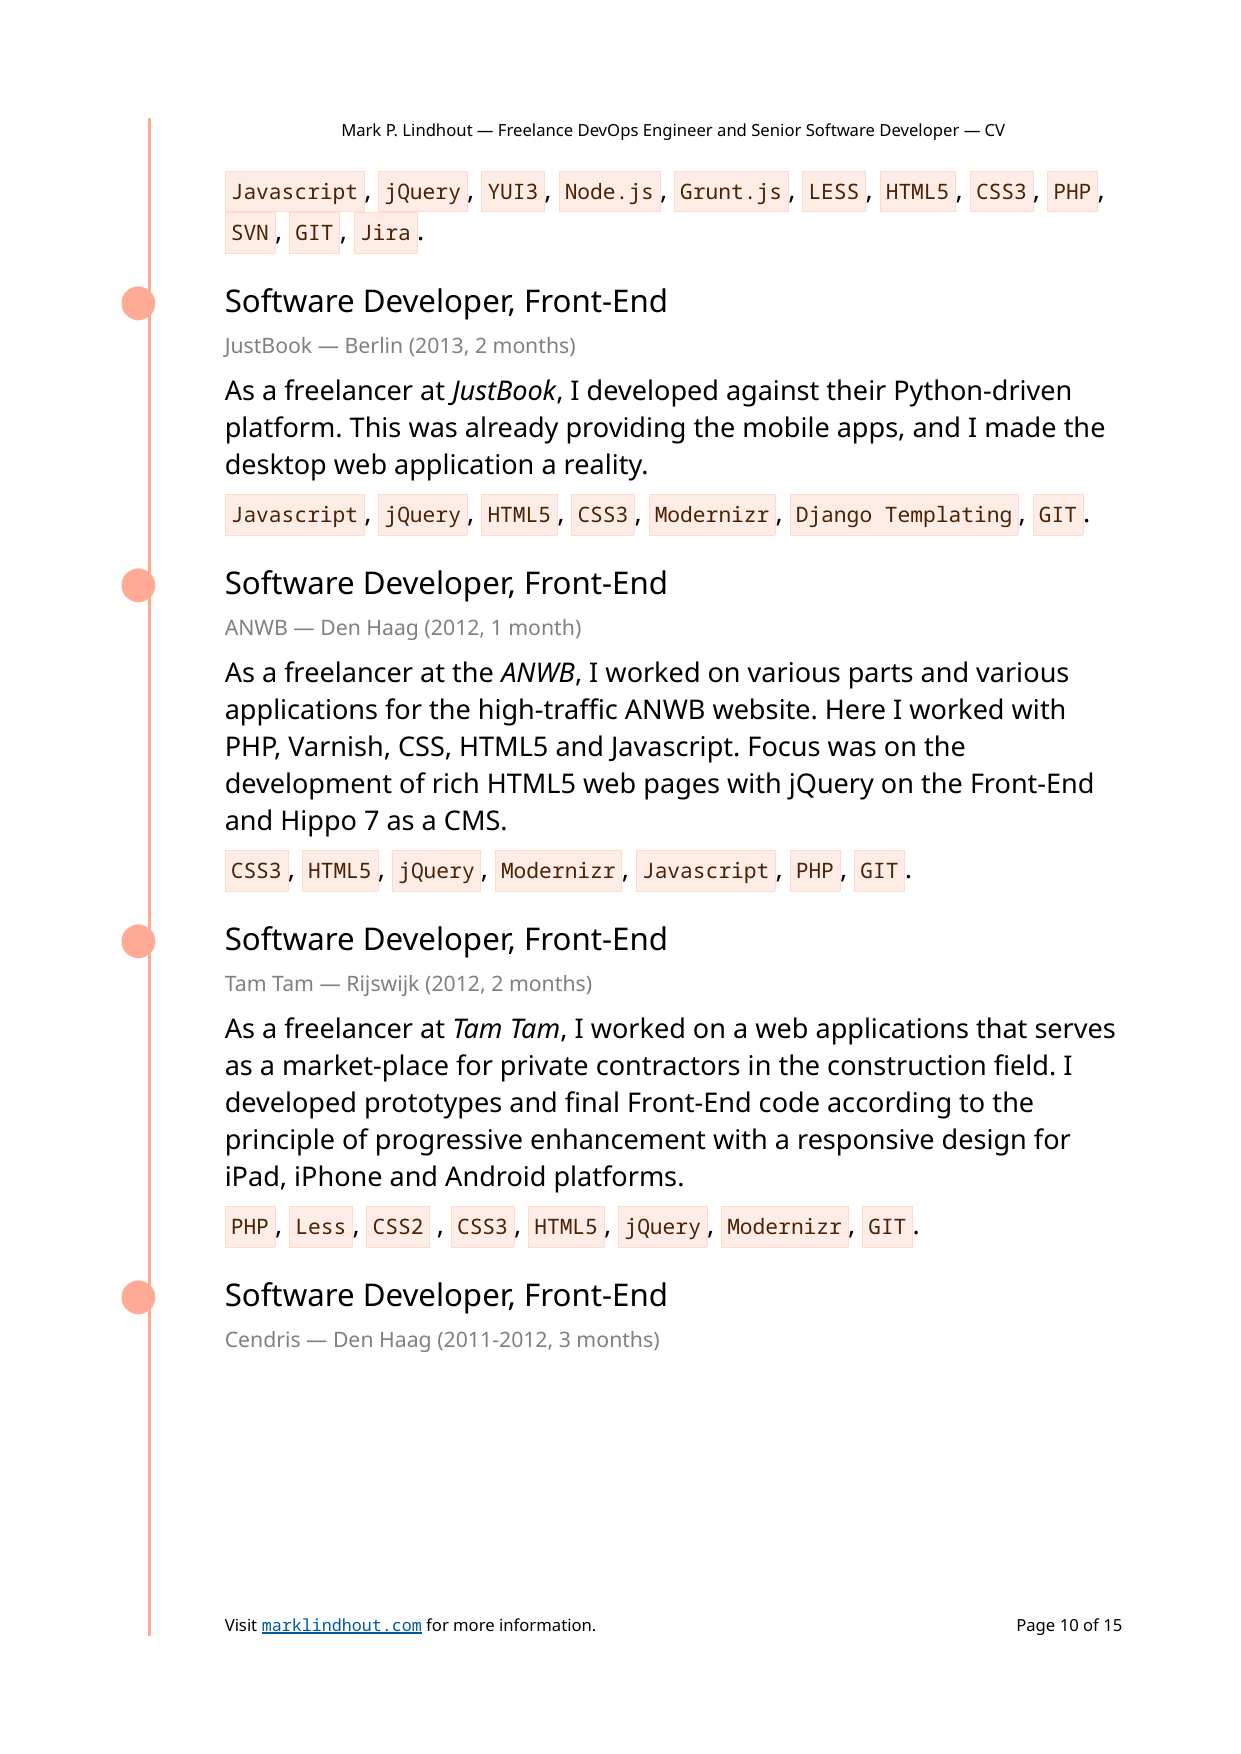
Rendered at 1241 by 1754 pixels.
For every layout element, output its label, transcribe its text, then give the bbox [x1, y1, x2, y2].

text Cendris — Den Haag (2011-2012, 3 months) [224, 1325, 1122, 1354]
text ANWB — Den Haag (2012, 1 month) [224, 613, 1122, 642]
text As a freelancer at the ANWB, I worked on various parts and various applications for the high-traffic ANWB website. Here I worked with PHP, Varnish, CSS, HTML5 and Javascript. Focus was on the development of rich HTML5 web pages with jQuery on the Front-End and Hippo 7 as a CMS. [224, 653, 1122, 838]
text As a freelancer at JustBook, I developed against their Python-driven platform. This was already providing the mobile apps, and I made the desktop web application a reality. [224, 371, 1122, 482]
text Javascript, jQuery, HTML5, CSS3, Modernizr, Django Templating, GIT. [1084, 494, 1122, 535]
text CSS3, HTML5, jQuery, Modernizr, Javascript, PHP, GIT. [905, 850, 1122, 891]
subtitle Software Developer, Front-End [225, 276, 1122, 322]
text Tam Tam — Rijswijk (2012, 2 months) [224, 969, 1122, 998]
text As a freelancer at Tam Tam, I worked on a web applications that serves as a market-place for private contractors in the construction field. I developed prototypes and final Front-End code according to the principle of progressive enhancement with a responsive design for iPad, iPhone and Android platforms. [224, 1009, 1122, 1194]
text Javascript, jQuery, YUI3, Node.js, Grunt.js, LESS, HTML5, CSS3, PHP, SVN, GIT, Jira. [365, 170, 467, 212]
text PHP, Less, CSS2 , CSS3, HTML5, jQuery, Modernizr, GIT. [913, 1206, 1122, 1247]
text JustBook — Berlin (2013, 2 months) [224, 331, 1122, 359]
subtitle Software Developer, Front-End [225, 558, 1122, 604]
text Javascript, jQuery, YUI3, Node.js, Grunt.js, LESS, HTML5, CSS3, PHP, SVN, GIT, Jira. [418, 170, 1122, 253]
subtitle Software Developer, Front-End [225, 914, 1122, 960]
subtitle Software Developer, Front-End [225, 1270, 1122, 1316]
